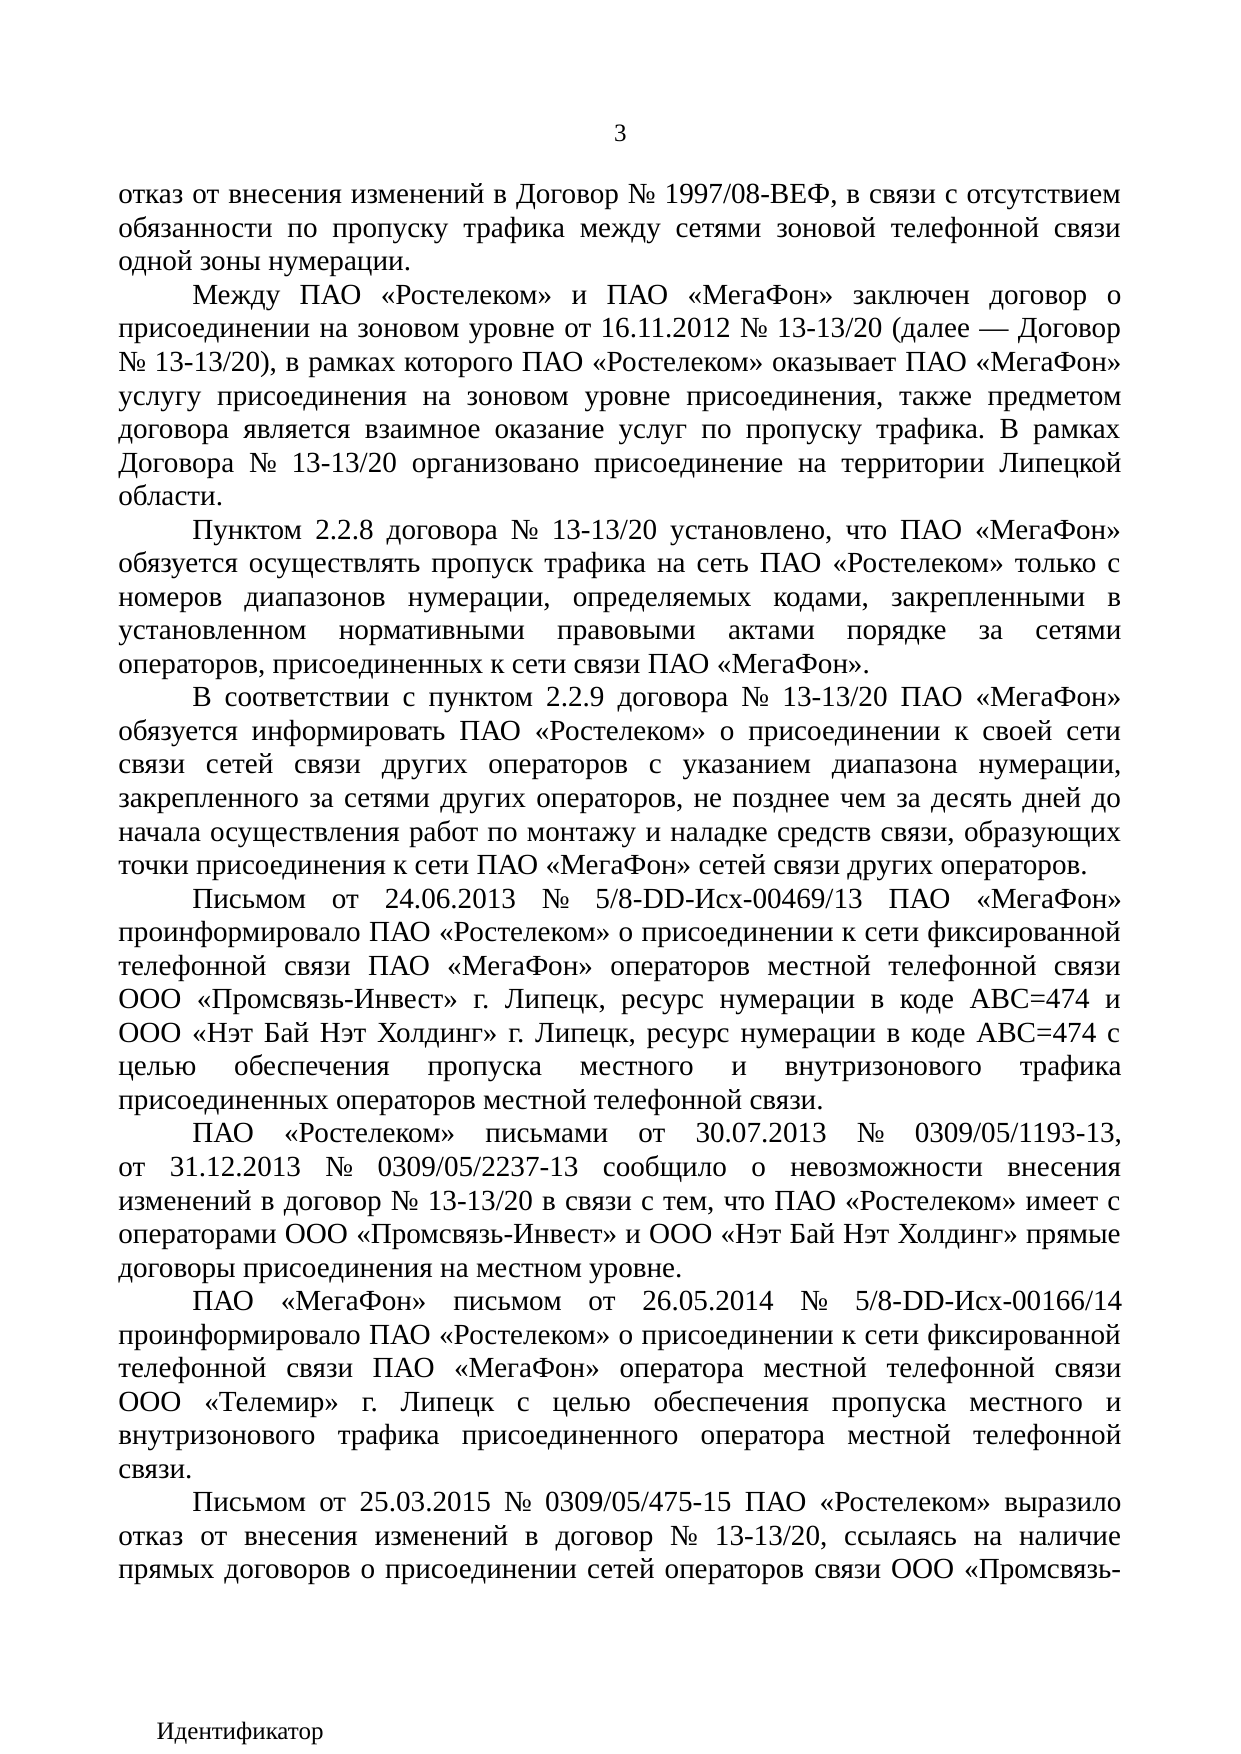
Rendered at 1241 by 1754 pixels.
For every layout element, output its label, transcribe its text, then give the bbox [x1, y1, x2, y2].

text Письмом от 25.03.2015 № 0309/05/475-15 ПАО «Ростелеком» выразило отказ от внесения изменений в договор № 13-13/20, ссылаясь на наличие прямых договоров о присоединении сетей операторов связи ООО «Промсвязь- [118, 1484, 1122, 1585]
text Пунктом 2.2.8 договора № 13-13/20 установлено, что ПАО «МегаФон» обязуется осуществлять пропуск трафика на сеть ПАО «Ростелеком» только с номеров диапазонов нумерации, определяемых кодами, закрепленными в установленном нормативными правовыми актами порядке за сетями операторов, присоединенных к сети связи ПАО «МегаФон». [118, 512, 1122, 679]
text ПАО «Ростелеком» письмами от 30.07.2013 № 0309/05/1193-13, от 31.12.2013 № 0309/05/2237-13 сообщило о невозможности внесения изменений в договор № 13-13/20 в связи с тем, что ПАО «Ростелеком» имеет с операторами ООО «Промсвязь-Инвест» и ООО «Нэт Бай Нэт Холдинг» прямые договоры присоединения на местном уровне. [118, 1116, 1122, 1283]
text В соответствии с пунктом 2.2.9 договора № 13-13/20 ПАО «МегаФон» обязуется информировать ПАО «Ростелеком» о присоединении к своей сети связи сетей связи других операторов с указанием диапазона нумерации, закрепленного за сетями других операторов, не позднее чем за десять дней до начала осуществления работ по монтажу и наладке средств связи, образующих точки присоединения к сети ПАО «МегаФон» сетей связи других операторов. [118, 679, 1122, 881]
text Между ПАО «Ростелеком» и ПАО «МегаФон» заключен договор о присоединении на зоновом уровне от 16.11.2012 № 13-13/20 (далее — Договор № 13-13/20), в рамках которого ПАО «Ростелеком» оказывает ПАО «МегаФон» услугу присоединения на зоновом уровне присоединения, также предметом договора является взаимное оказание услуг по пропуску трафика. В рамках Договора № 13-13/20 организовано присоединение на территории Липецкой области. [118, 277, 1122, 512]
text ПАО «МегаФон» письмом от 26.05.2014 № 5/8-DD-Исх-00166/14 проинформировало ПАО «Ростелеком» о присоединении к сети фиксированной телефонной связи ПАО «МегаФон» оператора местной телефонной связи ООО «Телемир» г. Липецк с целью обеспечения пропуска местного и внутризонового трафика присоединенного оператора местной телефонной связи. [118, 1283, 1122, 1484]
text отказ от внесения изменений в Договор № 1997/08-ВЕФ, в связи с отсутствием обязанности по пропуску трафика между сетями зоновой телефонной связи одной зоны нумерации. [118, 176, 1122, 277]
text Письмом от 24.06.2013 № 5/8-DD-Исх-00469/13 ПАО «МегаФон» проинформировало ПАО «Ростелеком» о присоединении к сети фиксированной телефонной связи ПАО «МегаФон» операторов местной телефонной связи ООО «Промсвязь-Инвест» г. Липецк, ресурс нумерации в коде АВС=474 и ООО «Нэт Бай Нэт Холдинг» г. Липецк, ресурс нумерации в коде АВС=474 с целью обеспечения пропуска местного и внутризонового трафика присоединенных операторов местной телефонной связи. [118, 881, 1122, 1116]
